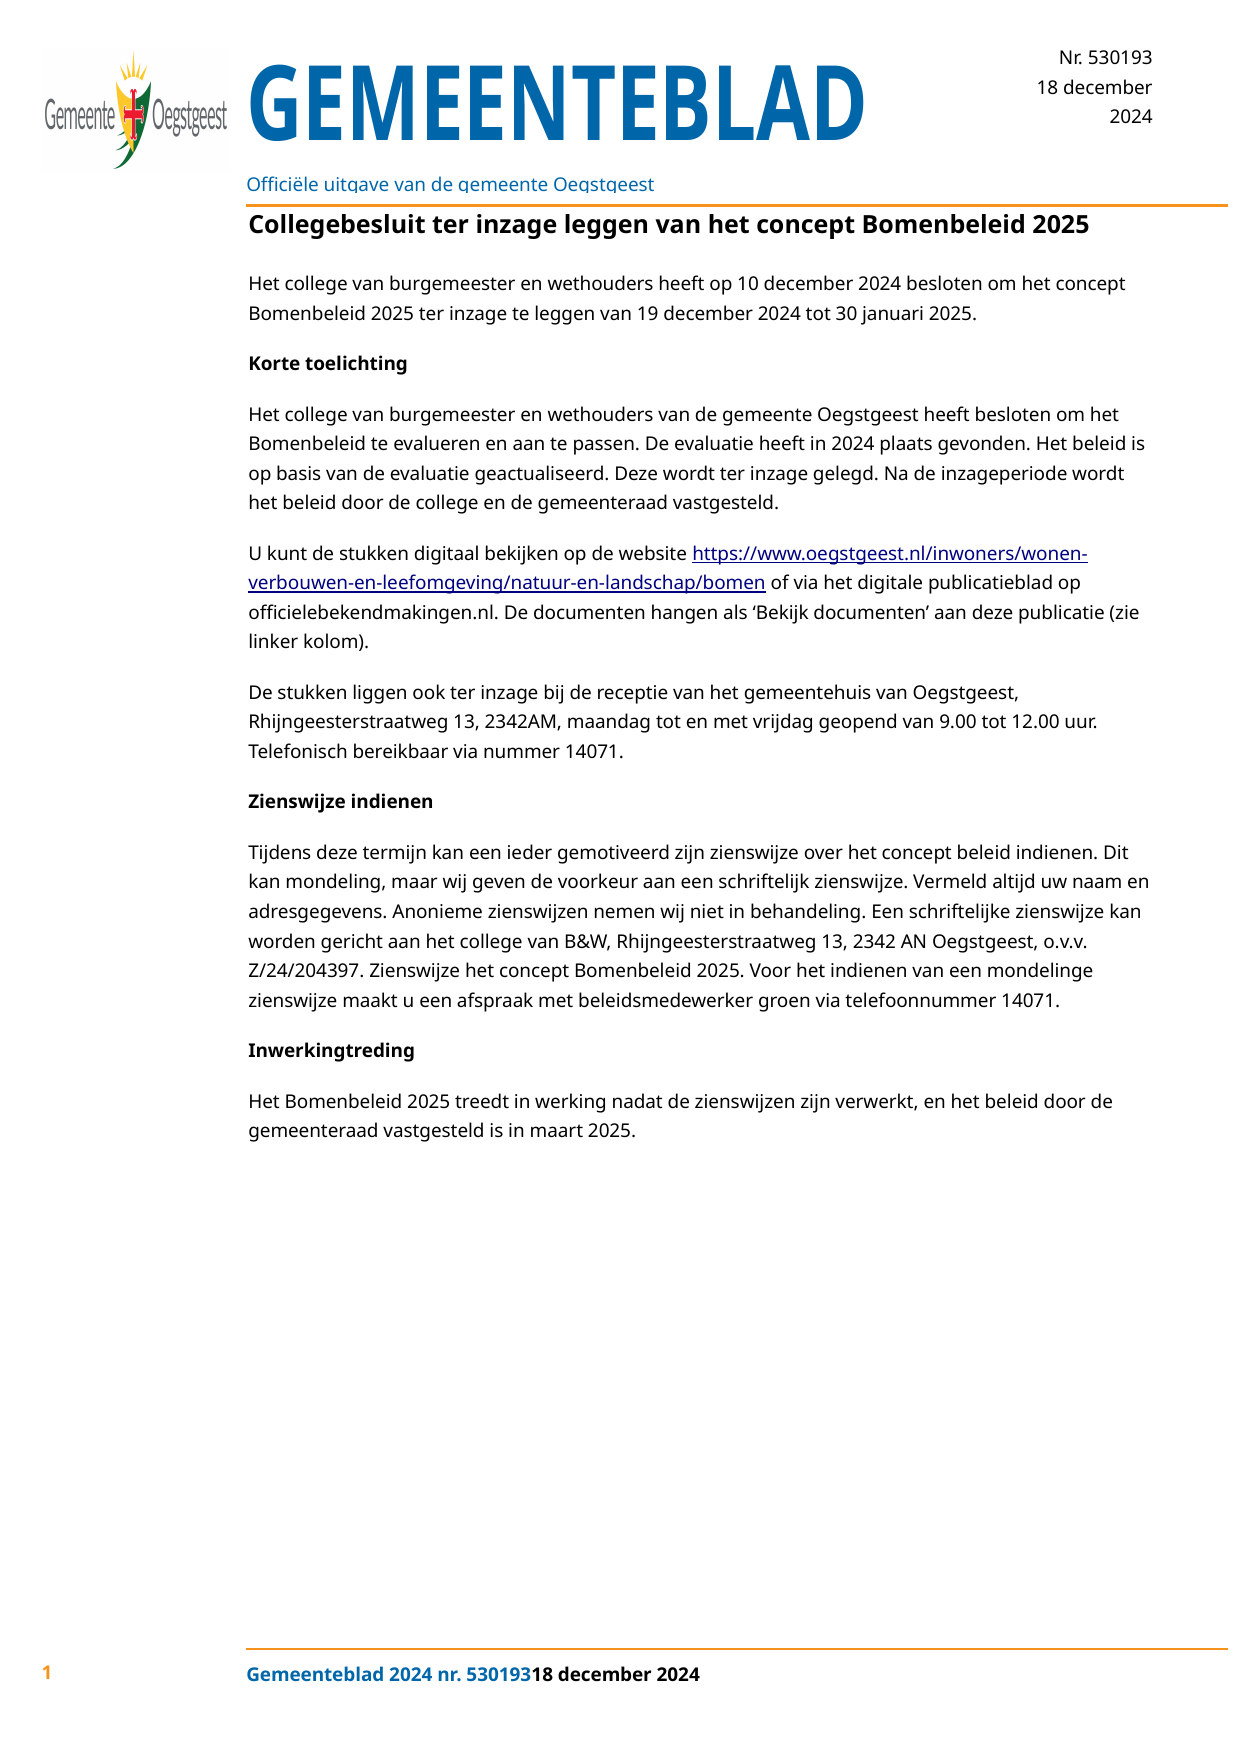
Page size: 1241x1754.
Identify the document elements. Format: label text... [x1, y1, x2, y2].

text Het college van burgemeester en wethouders heeft op 10 december 2024 besloten om het concept Bomenbeleid 2025 ter inzage te leggen van 19 december 2024 tot 30 januari 2025. [248, 270, 1152, 326]
text De stukken liggen ook ter inzage bij de receptie van het gemeentehuis van Oegstgeest, Rhijngeesterstraatweg 13, 2342AM, maandag tot en met vrijdag geopend van 9.00 tot 12.00 uur. Telefonisch bereikbaar via nummer 14071. [248, 679, 1152, 764]
text Korte toelichting [248, 350, 1152, 376]
text Inwerkingtreding [248, 1037, 1152, 1063]
text Zienswijze indienen [248, 789, 1152, 814]
text U kunt de stukken digitaal bekijken op de website https://www.oegstgeest.nl/inwoners/wonen-verbouwen-en-leefomgeving/natuur-en-landschap/bomen of via het digitale publicatieblad op officielebekendmakingen.nl. De documenten hangen als ‘Bekijk documenten’ aan deze publicatie (zie linker kolom). [248, 540, 1152, 654]
text Het Bomenbeleid 2025 treedt in werking nadat de zienswijzen zijn verwerkt, en het beleid door de gemeenteraad vastgesteld is in maart 2025. [248, 1088, 1152, 1143]
text Collegebesluit ter inzage leggen van het concept Bomenbeleid 2025 [248, 207, 1152, 241]
text Het college van burgemeester en wethouders van de gemeente Oegstgeest heeft besloten om het Bomenbeleid te evalueren en aan te passen. De evaluatie heeft in 2024 plaats gevonden. Het beleid is op basis van de evaluatie geactualiseerd. Deze wordt ter inzage gelegd. Na de inzageperiode wordt het beleid door de college en de gemeenteraad vastgesteld. [248, 401, 1152, 515]
picture [41, 47, 231, 172]
text Tijdens deze termijn kan een ieder gemotiveerd zijn zienswijze over het concept beleid indienen. Dit kan mondeling, maar wij geven de voorkeur aan een schriftelijk zienswijze. Vermeld altijd uw naam en adresgegevens. Anonieme zienswijzen nemen wij niet in behandeling. Een schriftelijke zienswijze kan worden gericht aan het college van B&W, Rhijngeesterstraatweg 13, 2342 AN Oegstgeest, o.v.v. Z/24/204397. Zienswijze het concept Bomenbeleid 2025. Voor het indienen van een mondelinge zienswijze maakt u een afspraak met beleidsmedewerker groen via telefoonnummer 14071. [248, 839, 1152, 1013]
